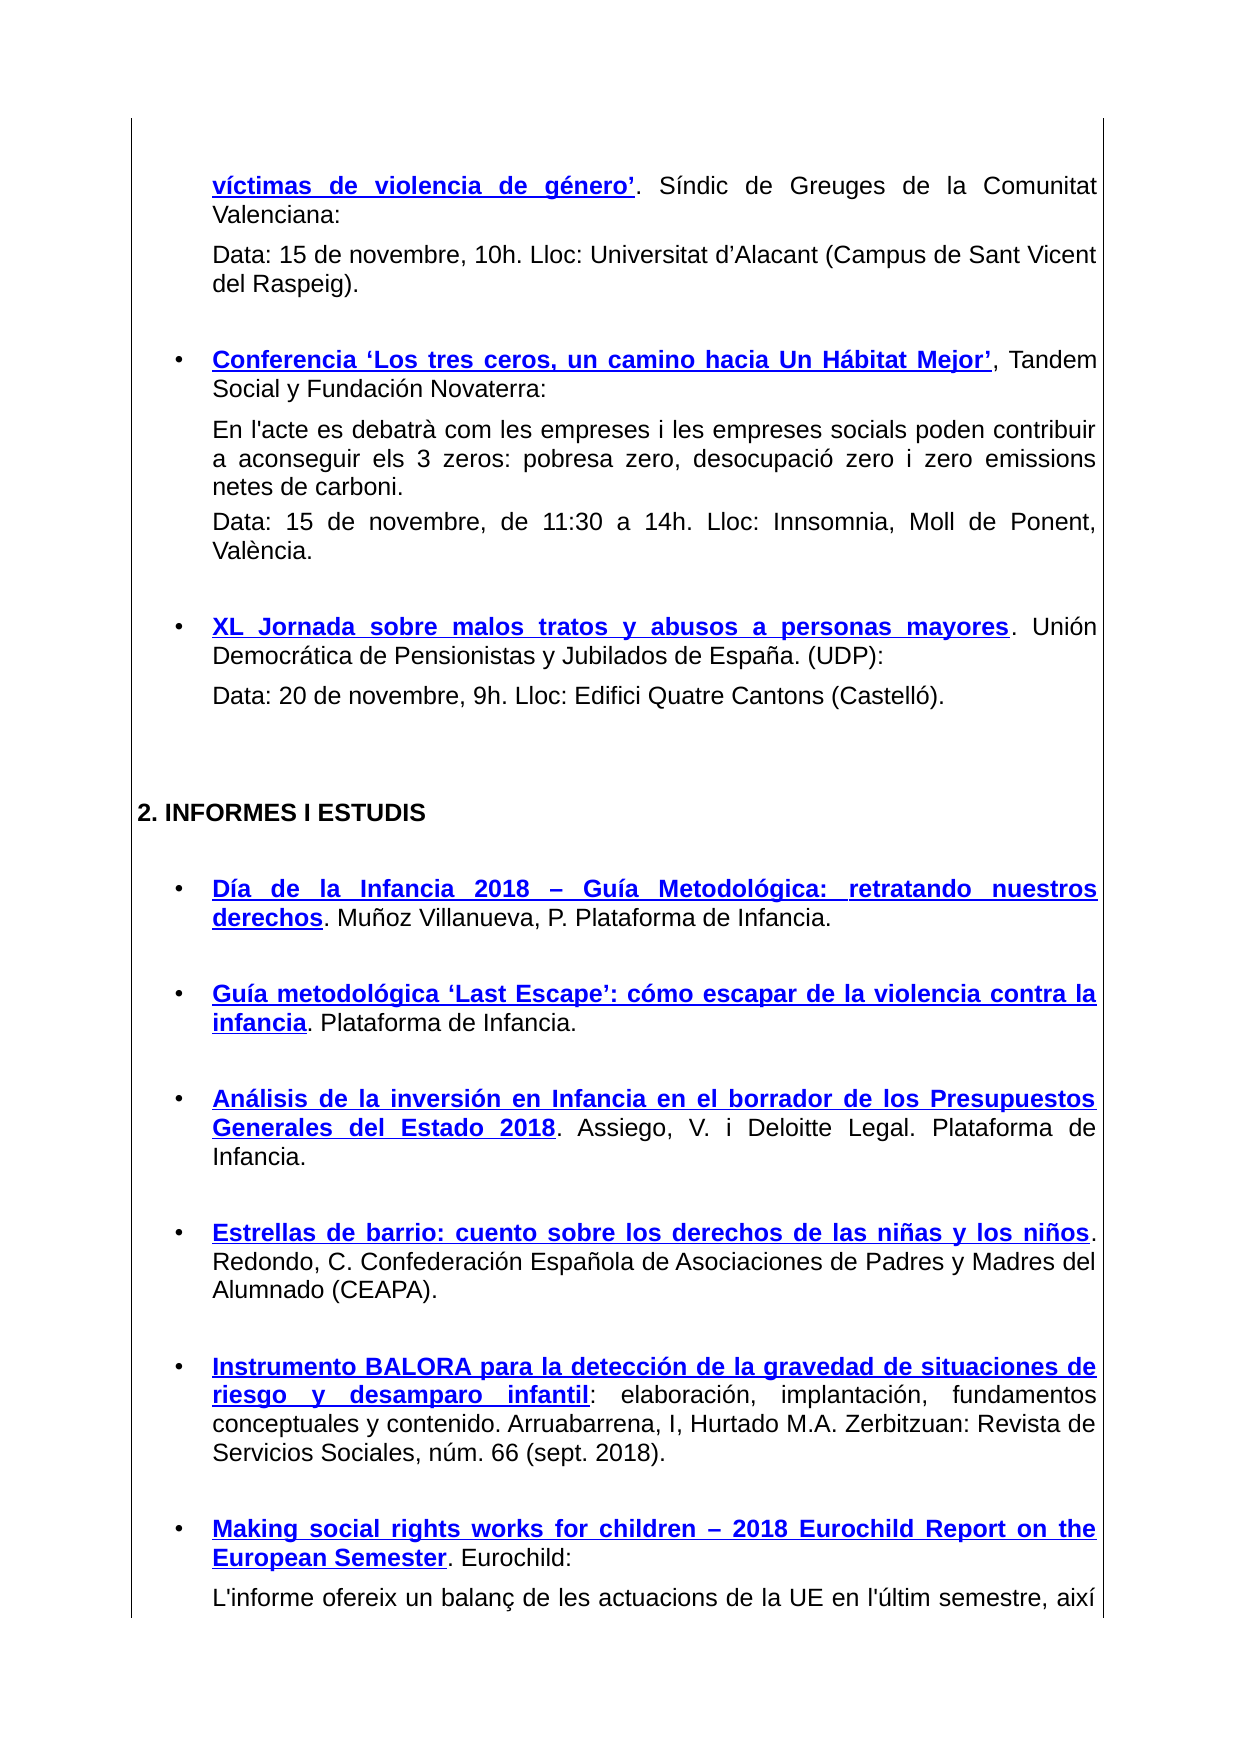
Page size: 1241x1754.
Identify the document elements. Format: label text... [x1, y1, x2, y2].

table_cell víctimas de violencia de género’. Síndic de Greuges de la Comunitat Valenciana: Data: 15 de novembre, 10h. Lloc: Universitat d’Alacant (Campus de Sant Vicent del Raspeig). Conferencia ‘Los tres ceros, un camino hacia Un Hábitat Mejor’, Tandem Social y Fundación Novaterra: En l'acte es debatrà com les empreses i les empreses socials poden contribuir a aconseguir els 3 zeros: pobresa zero, desocupació zero i zero emissions netes de carboni. Data: 15 de novembre, de 11:30 a 14h. Lloc: Innsomnia, Moll de Ponent, València. XL Jornada sobre malos tratos y abusos a personas mayores. Unión Democrática de Pensionistas y Jubilados de España. (UDP): Data: 20 de novembre, 9h. Lloc: Edifici Quatre Cantons (Castelló). 2. INFORMES I ESTUDIS Día de la Infancia 2018 – Guía Metodológica: retratando nuestros derechos. Muñoz Villanueva, P. Plataforma de Infancia. Guía metodológica ‘Last Escape’: cómo escapar de la violencia contra la infancia. Plataforma de Infancia. Análisis de la inversión en Infancia en el borrador de los Presupuestos Generales del Estado 2018. Assiego, V. i Deloitte Legal. Plataforma de Infancia. Estrellas de barrio: cuento sobre los derechos de las niñas y los niños. Redondo, C. Confederación Española de Asociaciones de Padres y Madres del Alumnado (CEAPA). Instrumento BALORA para la detección de la gravedad de situaciones de riesgo y desamparo infantil: elaboración, implantación, fundamentos conceptuales y contenido. Arruabarrena, I, Hurtado M.A. Zerbitzuan: Revista de Servicios Sociales, núm. 66 (sept. 2018). Making social rights works for children – 2018 Eurochild Report on the European Semester. Eurochild: L'informe ofereix un balanç de les actuacions de la UE en l'últim semestre, així [132, 118, 1103, 1618]
